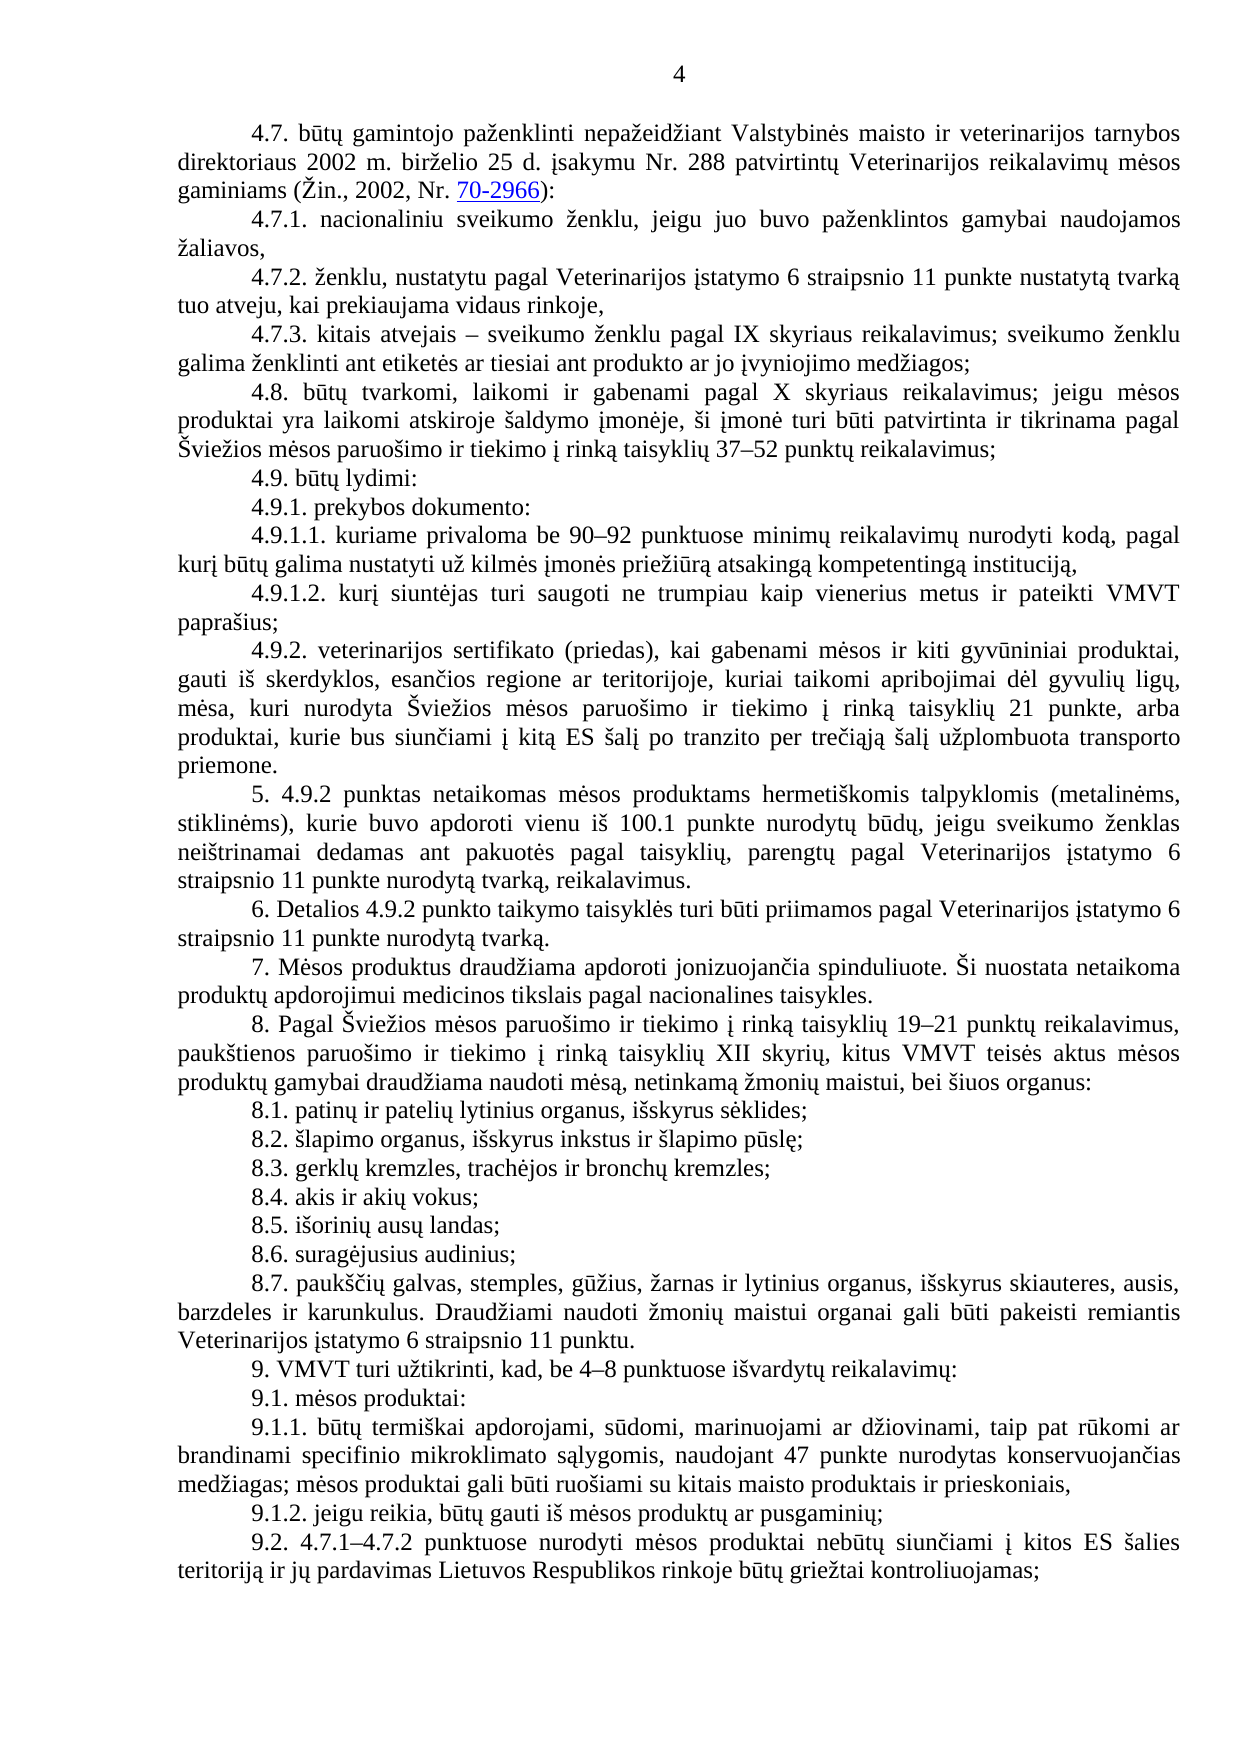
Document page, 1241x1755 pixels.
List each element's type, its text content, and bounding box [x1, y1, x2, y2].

text 4.7.3. kitais atvejais – sveikumo ženklu pagal IX skyriaus reikalavimus; sveikumo ženklu galima ženklinti ant etiketės ar tiesiai ant produkto ar jo įvyniojimo medžiagos; [177, 319, 1181, 377]
text 8. Pagal Šviežios mėsos paruošimo ir tiekimo į rinką taisyklių 19–21 punktų reikalavimus, paukštienos paruošimo ir tiekimo į rinką taisyklių XII skyrių, kitus VMVT teisės aktus mėsos produktų gamybai draudžiama naudoti mėsą, netinkamą žmonių maistui, bei šiuos organus: [177, 1009, 1181, 1096]
text 8.2. šlapimo organus, išskyrus inkstus ir šlapimo pūslę; [177, 1124, 1181, 1153]
text 9.1. mėsos produktai: [177, 1383, 1181, 1412]
text 5. 4.9.2 punktas netaikomas mėsos produktams hermetiškomis talpyklomis (metalinėms, stiklinėms), kurie buvo apdoroti vienu iš 100.1 punkte nurodytų būdų, jeigu sveikumo ženklas neištrinamai dedamas ant pakuotės pagal taisyklių, parengtų pagal Veterinarijos įstatymo 6 straipsnio 11 punkte nurodytą tvarką, reikalavimus. [177, 779, 1181, 894]
text 4.7.1. nacionaliniu sveikumo ženklu, jeigu juo buvo paženklintos gamybai naudojamos žaliavos, [177, 204, 1181, 262]
text 4.9.2. veterinarijos sertifikato (priedas), kai gabenami mėsos ir kiti gyvūniniai produktai, gauti iš skerdyklos, esančios regione ar teritorijoje, kuriai taikomi apribojimai dėl gyvulių ligų, mėsa, kuri nurodyta Šviežios mėsos paruošimo ir tiekimo į rinką taisyklių 21 punkte, arba produktai, kurie bus siunčiami į kitą ES šalį po tranzito per trečiąją šalį užplombuota transporto priemone. [177, 636, 1181, 779]
text 4.9. būtų lydimi: [177, 463, 1181, 492]
text 4.7.2. ženklu, nustatytu pagal Veterinarijos įstatymo 6 straipsnio 11 punkte nustatytą tvarką tuo atveju, kai prekiaujama vidaus rinkoje, [177, 262, 1181, 319]
text 4.8. būtų tvarkomi, laikomi ir gabenami pagal X skyriaus reikalavimus; jeigu mėsos produktai yra laikomi atskiroje šaldymo įmonėje, ši įmonė turi būti patvirtinta ir tikrinama pagal Šviežios mėsos paruošimo ir tiekimo į rinką taisyklių 37–52 punktų reikalavimus; [177, 377, 1181, 463]
text 8.1. patinų ir patelių lytinius organus, išskyrus sėklides; [177, 1096, 1181, 1124]
text 4.9.1.1. kuriame privaloma be 90–92 punktuose minimų reikalavimų nurodyti kodą, pagal kurį būtų galima nustatyti už kilmės įmonės priežiūrą atsakingą kompetentingą instituciją, [177, 521, 1181, 578]
text 4.7. būtų gamintojo paženklinti nepažeidžiant Valstybinės maisto ir veterinarijos tarnybos direktoriaus 2002 m. birželio 25 d. įsakymu Nr. 288 patvirtintų Veterinarijos reikalavimų mėsos gaminiams (Žin., 2002, Nr. 70-2966): [177, 118, 1181, 204]
text 7. Mėsos produktus draudžiama apdoroti jonizuojančia spinduliuote. Ši nuostata netaikoma produktų apdorojimui medicinos tikslais pagal nacionalines taisykles. [177, 952, 1181, 1009]
text 4.9.1.2. kurį siuntėjas turi saugoti ne trumpiau kaip vienerius metus ir pateikti VMVT paprašius; [177, 578, 1181, 636]
text 9.2. 4.7.1–4.7.2 punktuose nurodyti mėsos produktai nebūtų siunčiami į kitos ES šalies teritoriją ir jų pardavimas Lietuvos Respublikos rinkoje būtų griežtai kontroliuojamas; [177, 1527, 1181, 1584]
text 8.6. suragėjusius audinius; [177, 1239, 1181, 1268]
text 8.4. akis ir akių vokus; [177, 1182, 1181, 1211]
text 8.3. gerklų kremzles, trachėjos ir bronchų kremzles; [177, 1153, 1181, 1182]
text 8.5. išorinių ausų landas; [177, 1211, 1181, 1239]
text 9.1.2. jeigu reikia, būtų gauti iš mėsos produktų ar pusgaminių; [177, 1498, 1181, 1527]
text 9.1.1. būtų termiškai apdorojami, sūdomi, marinuojami ar džiovinami, taip pat rūkomi ar brandinami specifinio mikroklimato sąlygomis, naudojant 47 punkte nurodytas konservuojančias medžiagas; mėsos produktai gali būti ruošiami su kitais maisto produktais ir prieskoniais, [177, 1412, 1181, 1498]
text 4.9.1. prekybos dokumento: [177, 492, 1181, 521]
text 8.7. paukščių galvas, stemples, gūžius, žarnas ir lytinius organus, išskyrus skiauteres, ausis, barzdeles ir karunkulus. Draudžiami naudoti žmonių maistui organai gali būti pakeisti remiantis Veterinarijos įstatymo 6 straipsnio 11 punktu. [177, 1268, 1181, 1354]
text 6. Detalios 4.9.2 punkto taikymo taisyklės turi būti priimamos pagal Veterinarijos įstatymo 6 straipsnio 11 punkte nurodytą tvarką. [177, 894, 1181, 952]
text 9. VMVT turi užtikrinti, kad, be 4–8 punktuose išvardytų reikalavimų: [177, 1354, 1181, 1383]
